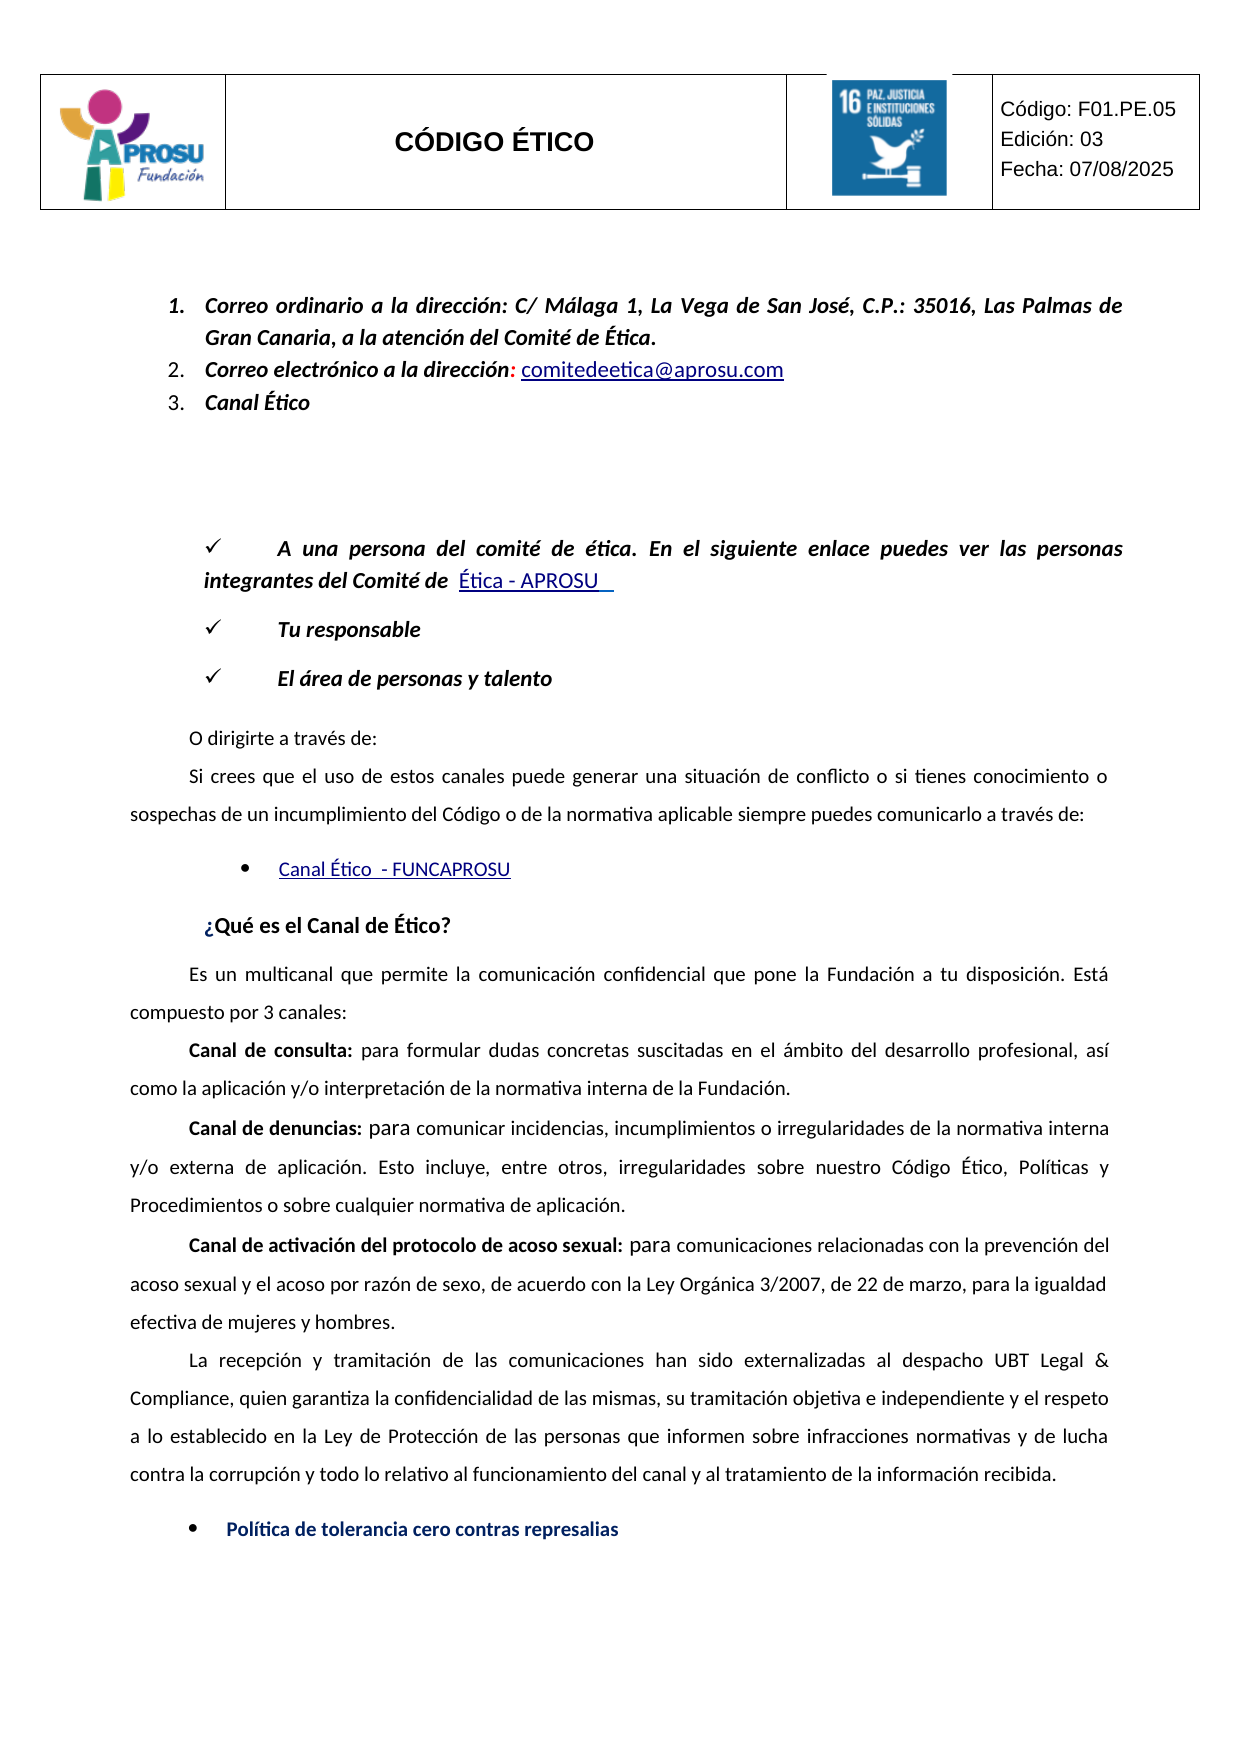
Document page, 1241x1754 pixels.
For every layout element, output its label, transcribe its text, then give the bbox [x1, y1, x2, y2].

list Correo ordinario a la dirección: C/ Málaga 1, La Vega de San José, C.P.: 35016, Las Palmas de Gran Canaria, a la atención del Comité de Ética. [167, 291, 1126, 351]
list El área de personas y talento [204, 664, 1126, 692]
text Canal de activación del protocolo de acoso sexual: para comunicaciones relacionadas con la prevención del acoso sexual y el acoso por razón de sexo, de acuerdo con la Ley Orgánica 3/2007, de 22 de marzo, para la igualdad efectiva de mujeres y hombres. [130, 1230, 1110, 1334]
list Canal Ético - FUNCAPROSU [241, 856, 1110, 881]
list Correo electrónico a la dirección: comitedeetica@aprosu.com [167, 355, 1126, 383]
text Canal de denuncias: para comunicar incidencias, incumplimientos o irregularidades de la normativa interna y/o externa de aplicación. Esto incluye, entre otros, irregularidades sobre nuestro Código Ético, Políticas y Procedimientos o sobre cualquier normativa de aplicación. [130, 1113, 1110, 1217]
text Si crees que el uso de estos canales puede generar una situación de conflicto o si tienes conocimiento o sospechas de un incumplimiento del Código o de la normativa aplicable siempre puedes comunicarlo a través de: [130, 763, 1110, 827]
list Política de tolerancia cero contras represalias [189, 1516, 1110, 1542]
text Es un multicanal que permite la comunicación confidencial que pone la Fundación a tu disposición. Está compuesto por 3 canales: [130, 961, 1110, 1024]
text Canal de consulta: para formular dudas concretas suscitadas en el ámbito del desarrollo profesional, así como la aplicación y/o interpretación de la normativa interna de la Fundación. [130, 1037, 1110, 1101]
list Canal Ético [167, 388, 1126, 416]
list A una persona del comité de ética. En el siguiente enlace puedes ver las personas integrantes del Comité de Ética - APROSU [204, 534, 1126, 594]
list Tu responsable [204, 615, 1126, 643]
text ¿Qué es el Canal de Ético? [130, 911, 1110, 939]
text La recepción y tramitación de las comunicaciones han sido externalizadas al despacho UBT Legal & Compliance, quien garantiza la confidencialidad de las mismas, su tramitación objetiva e independiente y el respeto a lo establecido en la Ley de Protección de las personas que informen sobre infracciones normativas y de lucha contra la corrupción y todo lo relativo al funcionamiento del canal y al tratamiento de la información recibida. [130, 1347, 1110, 1487]
text O dirigirte a través de: [130, 725, 1110, 750]
